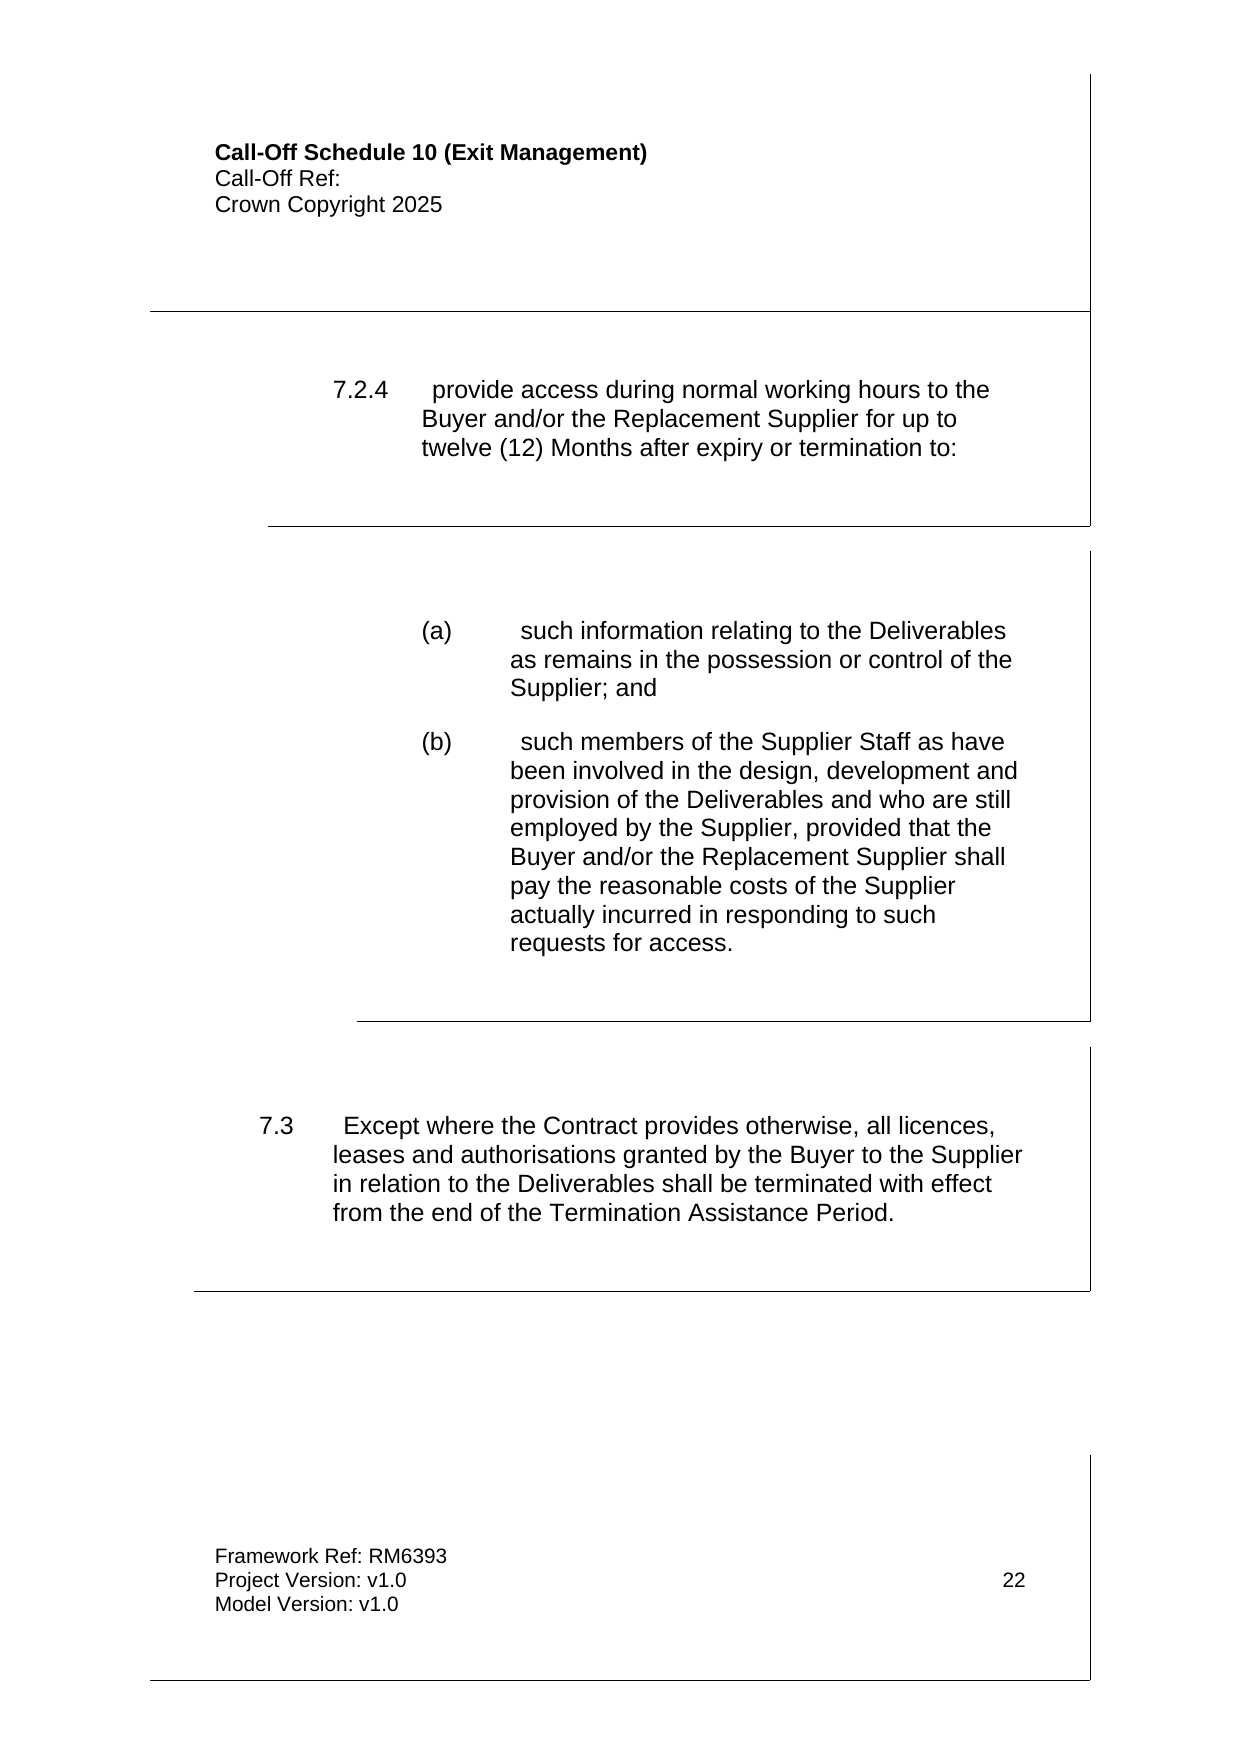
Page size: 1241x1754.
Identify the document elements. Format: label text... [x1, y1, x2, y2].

list provide access during normal working hours to the Buyer and/or the Replacement Supplier for up to twelve (12) Months after expiry or termination to: [268, 311, 1090, 526]
list Except where the Contract provides otherwise, all licences, leases and authorisations granted by the Buyer to the Supplier in relation to the Deliverables shall be terminated with effect from the end of the Termination Assistance Period. [194, 1047, 1090, 1291]
list such members of the Supplier Staff as have been involved in the design, development and provision of the Deliverables and who are still employed by the Supplier, provided that the Buyer and/or the Replacement Supplier shall pay the reasonable costs of the Supplier actually incurred in responding to such requests for access. [357, 662, 1090, 1021]
list such information relating to the Deliverables as remains in the possession or control of the Supplier; and [357, 551, 1090, 662]
